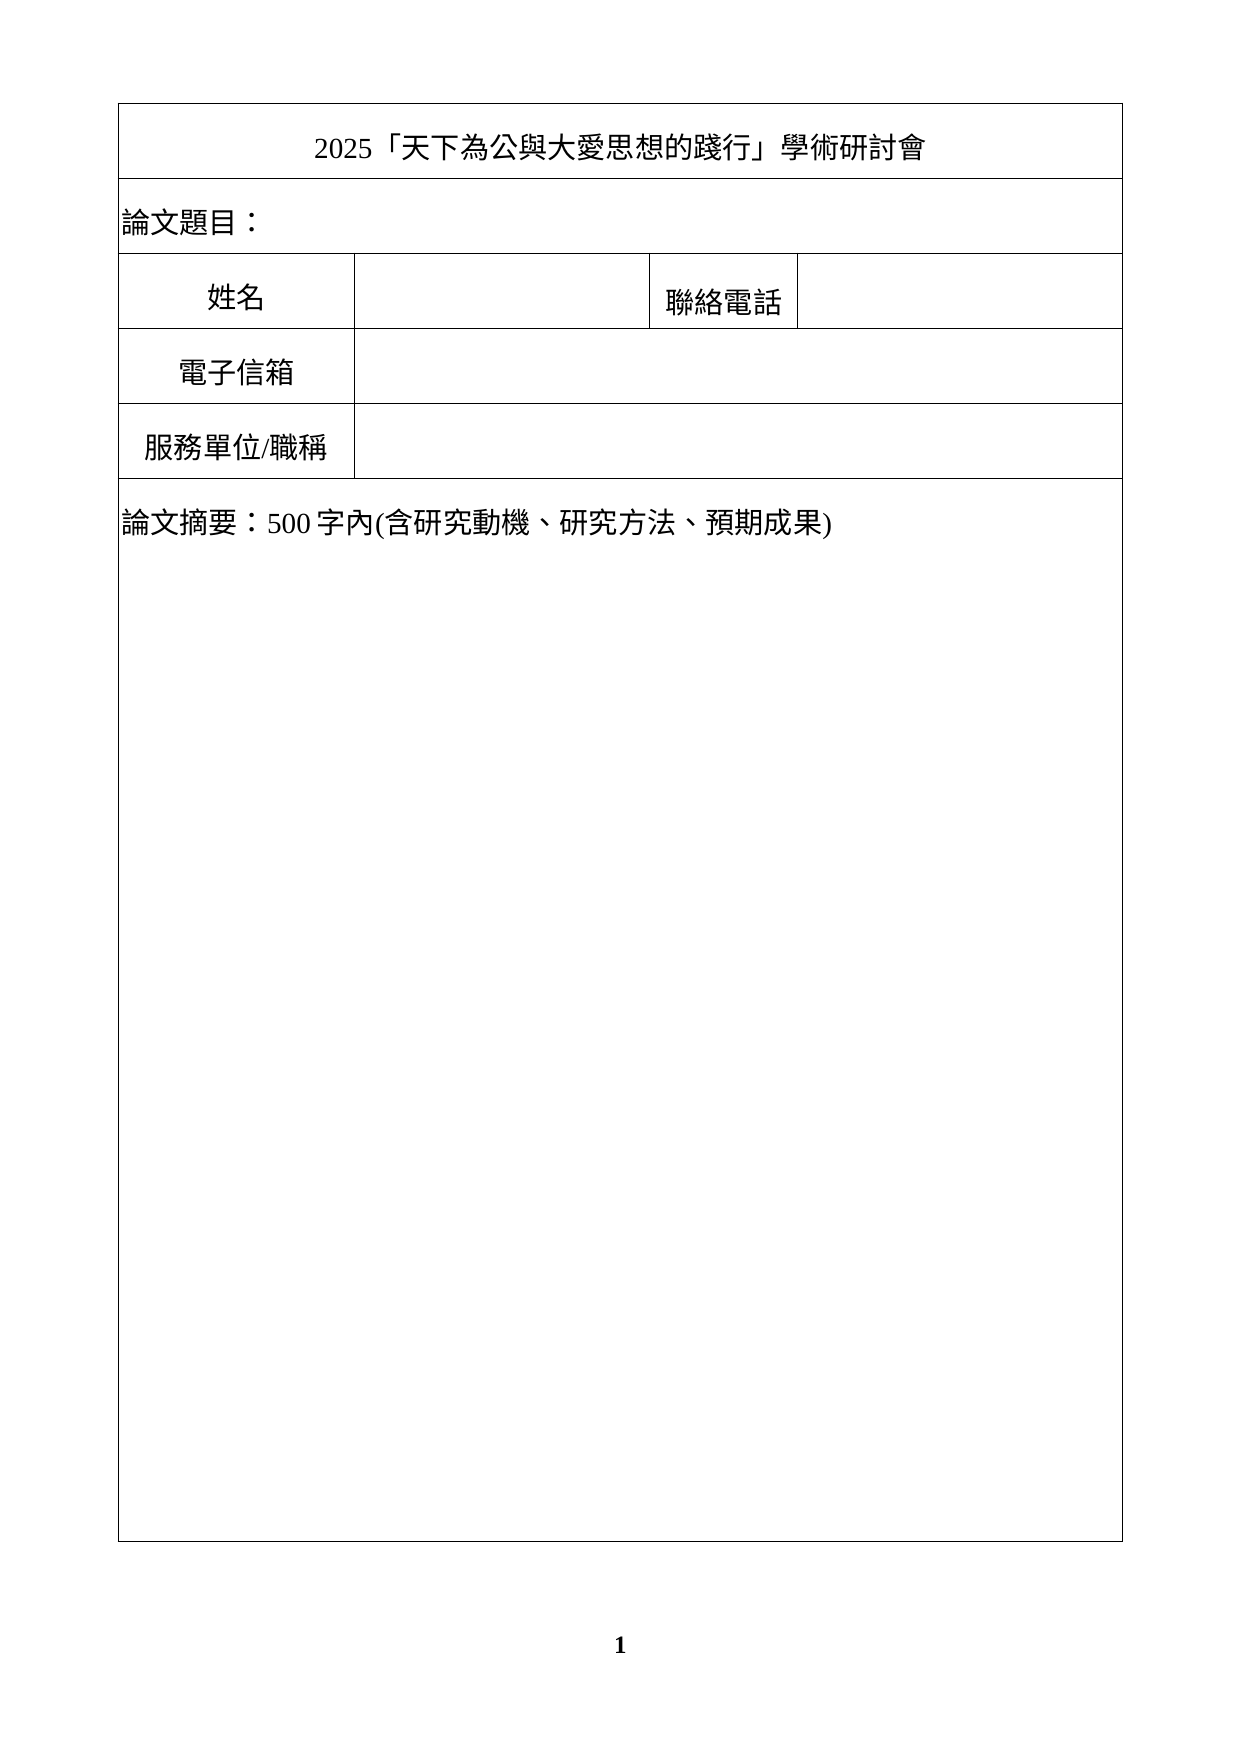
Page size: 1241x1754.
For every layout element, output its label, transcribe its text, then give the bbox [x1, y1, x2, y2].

table_header 2025「天下為公與大愛思想的踐行」學術研討會 [119, 104, 1122, 178]
table_cell 電子信箱 [119, 329, 354, 403]
table_cell 聯絡電話 [650, 254, 797, 328]
table_cell [355, 404, 1122, 478]
table_cell [798, 254, 1122, 328]
table_cell [355, 329, 1122, 403]
table_cell 服務單位/職稱 [119, 404, 354, 478]
table_cell 論文題目： [119, 179, 1122, 253]
table_cell 論文摘要：500字內(含研究動機、研究方法、預期成果) [119, 479, 1122, 1541]
table_cell [355, 254, 649, 328]
table_cell 姓名 [119, 254, 354, 328]
